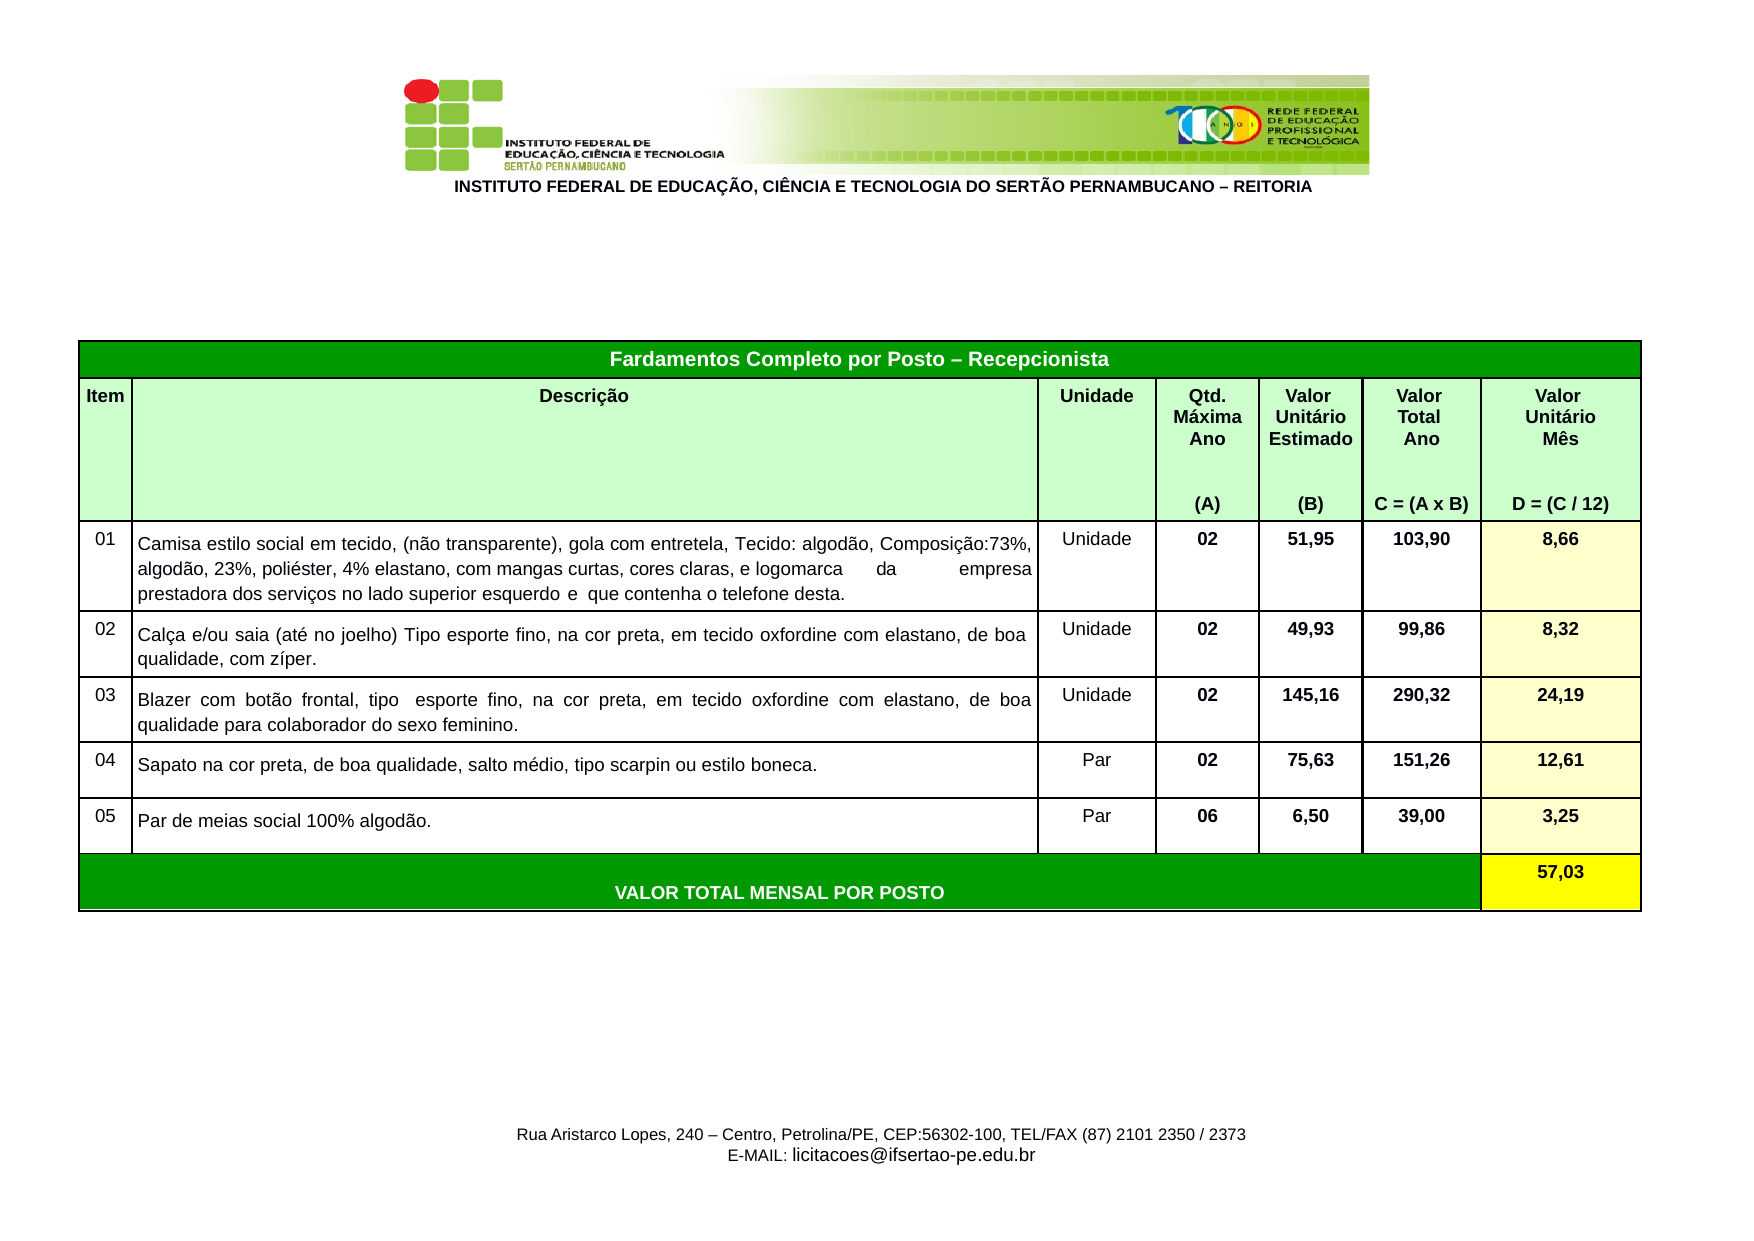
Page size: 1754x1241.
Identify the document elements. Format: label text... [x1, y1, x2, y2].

table_cell 06 [1157, 799, 1258, 853]
table_cell Blazer com botão frontal, tipo esporte fino, na cor preta, em tecido oxfordine com elastano, de boa qualidade para colaborador do sexo feminino. [133, 678, 1037, 741]
table_header Fardamentos Completo por Posto – Recepcionista [80, 342, 1640, 377]
table_cell Calça e/ou saia (até no joelho) Tipo esporte fino, na cor preta, em tecido oxfordine com elastano, de boa qualidade, com zíper. [133, 612, 1037, 676]
table_cell 57,03 [1482, 855, 1640, 909]
table_cell Valor Unitário Estimado (B) [1260, 379, 1361, 520]
table_cell 8,66 [1482, 522, 1640, 610]
table_cell 51,95 [1260, 522, 1361, 610]
table_cell 05 [80, 799, 131, 853]
table_cell 02 [1157, 612, 1258, 676]
table_cell Par de meias social 100% algodão. [133, 799, 1037, 853]
table_cell 99,86 [1364, 612, 1480, 676]
table_cell 290,32 [1364, 678, 1480, 741]
table_cell Item [80, 379, 131, 520]
table_cell 02 [1157, 743, 1258, 797]
table_cell Valor Unitário Mês D = (C / 12) [1482, 379, 1640, 520]
table_cell 103,90 [1364, 522, 1480, 610]
table_cell Unidade [1039, 678, 1155, 741]
table_cell 02 [1157, 522, 1258, 610]
table_cell Descrição [133, 379, 1037, 520]
table_cell Unidade [1039, 522, 1155, 610]
table_cell 151,26 [1364, 743, 1480, 797]
table_cell Valor Total Ano C = (A x B) [1364, 379, 1480, 520]
table_cell 01 [80, 522, 131, 610]
table_cell 02 [80, 612, 131, 676]
table_cell 145,16 [1260, 678, 1361, 741]
table_cell 75,63 [1260, 743, 1361, 797]
table_cell 39,00 [1364, 799, 1480, 853]
table_cell 6,50 [1260, 799, 1361, 853]
table_cell Camisa estilo social em tecido, (não transparente), gola com entretela, Tecido: algodão, Composição:73%, algodão, 23%, poliéster, 4% elastano, com mangas curtas, cores claras, e logomarca da empresa prestadora dos serviços no lado superior esquerdo e que contenha o telefone desta. [133, 522, 1037, 610]
picture [393, 75, 1370, 175]
table_cell Par [1039, 799, 1155, 853]
table_cell Qtd. Máxima Ano (A) [1157, 379, 1258, 520]
table_cell 02 [1157, 678, 1258, 741]
table_cell 49,93 [1260, 612, 1361, 676]
table_cell Par [1039, 743, 1155, 797]
table_cell 8,32 [1482, 612, 1640, 676]
table_cell Unidade [1039, 379, 1155, 520]
table_cell 03 [80, 678, 131, 741]
table_cell 3,25 [1482, 799, 1640, 853]
table_cell 04 [80, 743, 131, 797]
table_cell 12,61 [1482, 743, 1640, 797]
table_cell Sapato na cor preta, de boa qualidade, salto médio, tipo scarpin ou estilo boneca. [133, 743, 1037, 797]
table_cell VALOR TOTAL MENSAL POR POSTO [80, 854, 1480, 909]
table_cell Unidade [1039, 612, 1155, 676]
table_cell 24,19 [1482, 678, 1640, 741]
